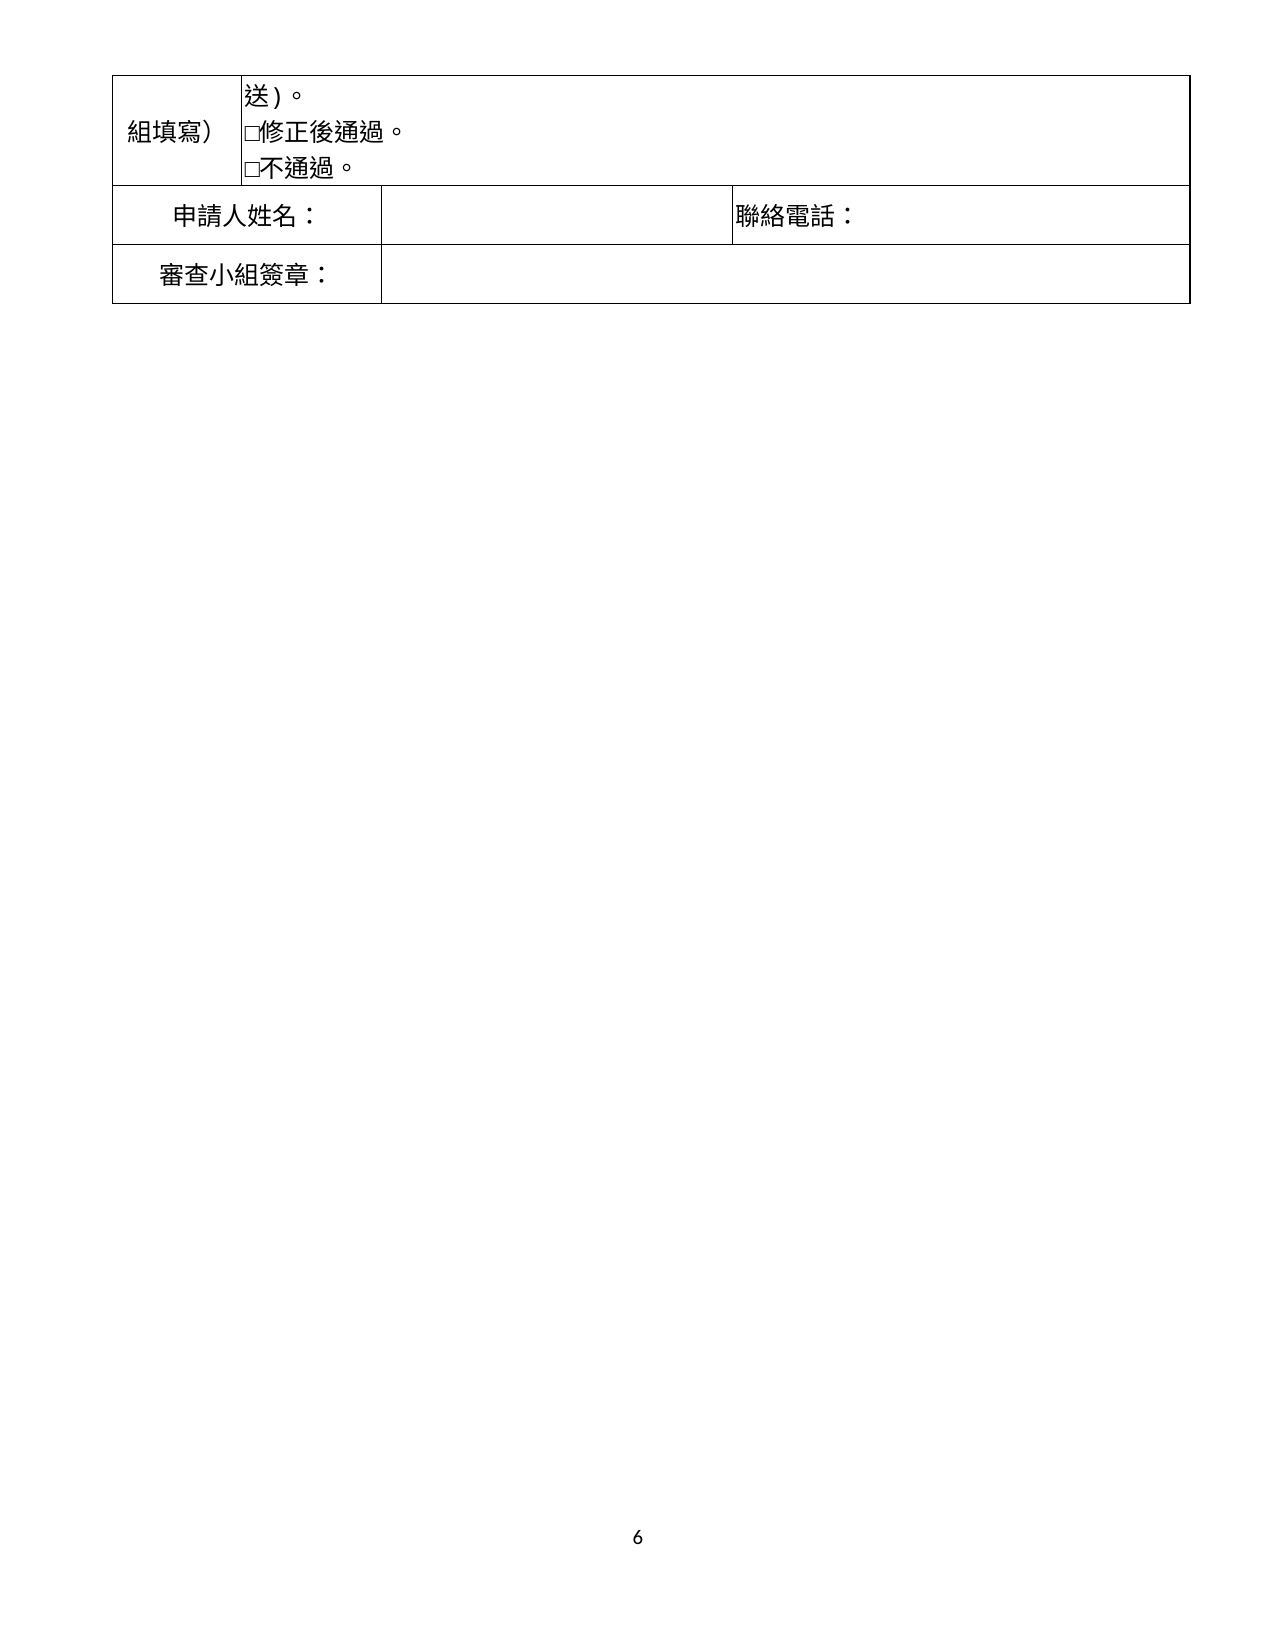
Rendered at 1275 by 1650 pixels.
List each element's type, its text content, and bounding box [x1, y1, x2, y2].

table_cell 審查小組簽章： [113, 245, 381, 303]
table_cell 送)。 □修正後通過。 □不通過。 [242, 76, 1189, 185]
table_cell 組填寫） [113, 76, 241, 185]
table_cell 申請人姓名： [113, 186, 381, 243]
table_cell [382, 186, 732, 243]
table_cell [382, 245, 1189, 303]
table_cell 聯絡電話： [733, 186, 1189, 243]
